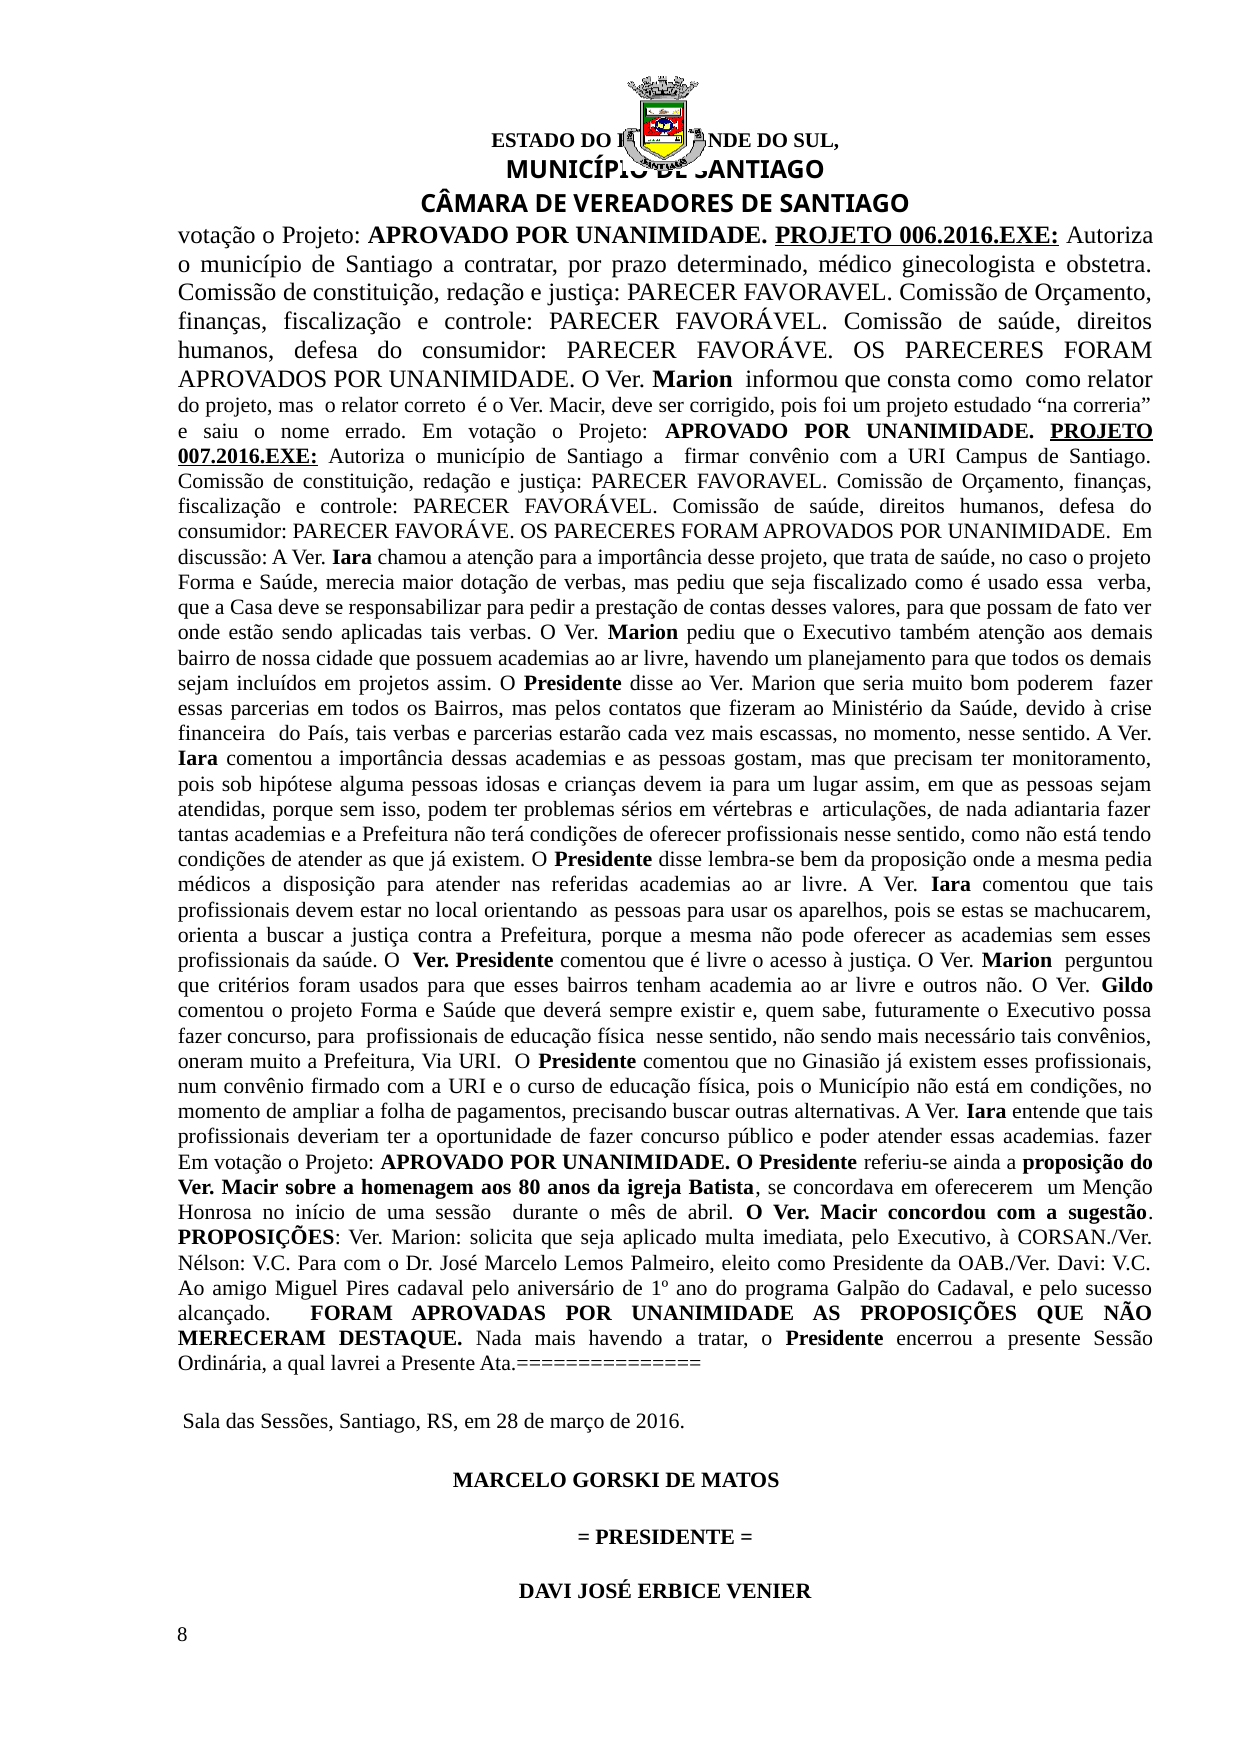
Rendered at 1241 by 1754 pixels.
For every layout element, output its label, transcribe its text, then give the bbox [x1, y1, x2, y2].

text DAVI JOSÉ ERBICE VENIER [177, 1578, 1153, 1603]
text votação o Projeto: APROVADO POR UNANIMIDADE. PROJETO 006.2016.EXE: Autoriza o município de Santiago a contratar, por prazo determinado, médico ginecologista e obstetra. Comissão de constituição, redação e justiça: PARECER FAVORAVEL. Comissão de Orçamento, finanças, fiscalização e controle: PARECER FAVORÁVEL. Comissão de saúde, direitos humanos, defesa do consumidor: PARECER FAVORÁVE. OS PARECERES FORAM APROVADOS POR UNANIMIDADE. O Ver. Marion informou que consta como como relator do projeto, mas o relator correto é o Ver. Macir, deve ser corrigido, pois foi um projeto estudado “na correria” e saiu o nome errado. Em votação o Projeto: APROVADO POR UNANIMIDADE. PROJETO 007.2016.EXE: Autoriza o município de Santiago a firmar convênio com a URI Campus de Santiago. Comissão de constituição, redação e justiça: PARECER FAVORAVEL. Comissão de Orçamento, finanças, fiscalização e controle: PARECER FAVORÁVEL. Comissão de saúde, direitos humanos, defesa do consumidor: PARECER FAVORÁVE. OS PARECERES FORAM APROVADOS POR UNANIMIDADE. Em discussão: A Ver. Iara chamou a atenção para a importância desse projeto, que trata de saúde, no caso o projeto Forma e Saúde, merecia maior dotação de verbas, mas pediu que seja fiscalizado como é usado essa verba, que a Casa deve se responsabilizar para pedir a prestação de contas desses valores, para que possam de fato ver onde estão sendo aplicadas tais verbas. O Ver. Marion pediu que o Executivo também atenção aos demais bairro de nossa cidade que possuem academias ao ar livre, havendo um planejamento para que todos os demais sejam incluídos em projetos assim. O Presidente disse ao Ver. Marion que seria muito bom poderem fazer essas parcerias em todos os Bairros, mas pelos contatos que fizeram ao Ministério da Saúde, devido à crise financeira do País, tais verbas e parcerias estarão cada vez mais escassas, no momento, nesse sentido. A Ver. Iara comentou a importância dessas academias e as pessoas gostam, mas que precisam ter monitoramento, pois sob hipótese alguma pessoas idosas e crianças devem ia para um lugar assim, em que as pessoas sejam atendidas, porque sem isso, podem ter problemas sérios em vértebras e articulações, de nada adiantaria fazer tantas academias e a Prefeitura não terá condições de oferecer profissionais nesse sentido, como não está tendo condições de atender as que já existem. O Presidente disse lembra-se bem da proposição onde a mesma pedia médicos a disposição para atender nas referidas academias ao ar livre. A Ver. Iara comentou que tais profissionais devem estar no local orientando as pessoas para usar os aparelhos, pois se estas se machucarem, orienta a buscar a justiça contra a Prefeitura, porque a mesma não pode oferecer as academias sem esses profissionais da saúde. O Ver. Presidente comentou que é livre o acesso à justiça. O Ver. Marion perguntou que critérios foram usados para que esses bairros tenham academia ao ar livre e outros não. O Ver. Gildo comentou o projeto Forma e Saúde que deverá sempre existir e, quem sabe, futuramente o Executivo possa fazer concurso, para profissionais de educação física nesse sentido, não sendo mais necessário tais convênios, oneram muito a Prefeitura, Via URI. O Presidente comentou que no Ginasião já existem esses profissionais, num convênio firmado com a URI e o curso de educação física, pois o Município não está em condições, no momento de ampliar a folha de pagamentos, precisando buscar outras alternativas. A Ver. Iara entende que tais profissionais deveriam ter a oportunidade de fazer concurso público e poder atender essas academias. fazer Em votação o Projeto: APROVADO POR UNANIMIDADE. O Presidente referiu-se ainda a proposição do Ver. Macir sobre a homenagem aos 80 anos da igreja Batista, se concordava em oferecerem um Menção Honrosa no início de uma sessão durante o mês de abril. O Ver. Macir concordou com a sugestão. PROPOSIÇÕES: Ver. Marion: solicita que seja aplicado multa imediata, pelo Executivo, à CORSAN./Ver. Nélson: V.C. Para com o Dr. José Marcelo Lemos Palmeiro, eleito como Presidente da OAB./Ver. Davi: V.C. Ao amigo Miguel Pires cadaval pelo aniversário de 1º ano do programa Galpão do Cadaval, e pelo sucesso alcançado. FORAM APROVADAS POR UNANIMIDADE AS PROPOSIÇÕES QUE NÃO MERECERAM DESTAQUE. Nada mais havendo a tratar, o Presidente encerrou a presente Sessão Ordinária, a qual lavrei a Presente Ata.=============== [178, 220, 1153, 1376]
text = PRESIDENTE = [177, 1524, 1153, 1549]
text MARCELO GORSKI DE MATOS [177, 1464, 1153, 1494]
text Sala das Sessões, Santiago, RS, em 28 de março de 2016. [177, 1405, 1153, 1435]
